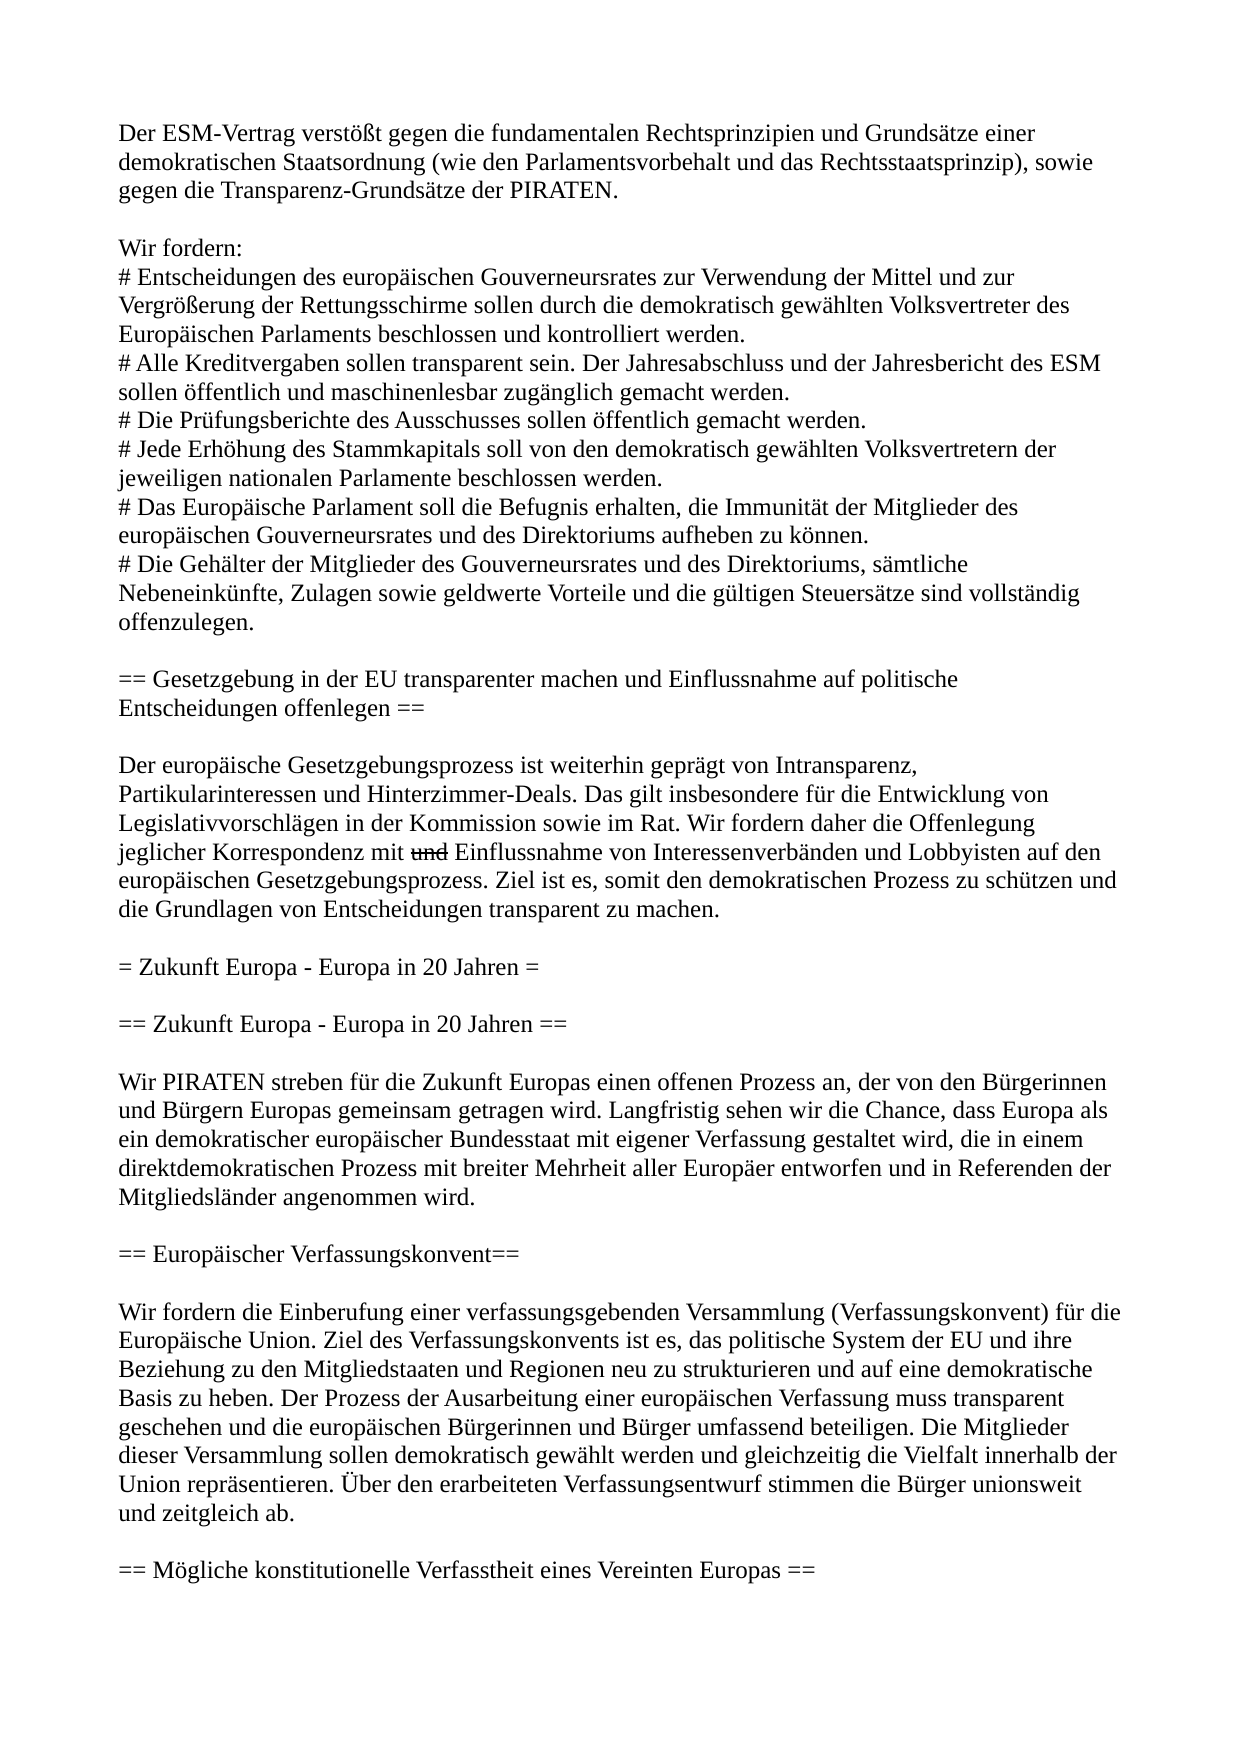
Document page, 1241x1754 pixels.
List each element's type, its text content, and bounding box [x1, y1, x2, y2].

text # Alle Kreditvergaben sollen transparent sein. Der Jahresabschluss und der Jahresbericht des ESM sollen öffentlich und maschinenlesbar zugänglich gemacht werden. [118, 348, 1122, 406]
text # Die Gehälter der Mitglieder des Gouverneursrates und des Direktoriums, sämtliche Nebeneinkünfte, Zulagen sowie geldwerte Vorteile und die gültigen Steuersätze sind vollständig offenzulegen. [118, 549, 1122, 636]
text == Europäischer Verfassungskonvent== [118, 1239, 1122, 1268]
text # Die Prüfungsberichte des Ausschusses sollen öffentlich gemacht werden. [118, 406, 1122, 434]
text # Das Europäische Parlament soll die Befugnis erhalten, die Immunität der Mitglieder des europäischen Gouverneursrates und des Direktoriums aufheben zu können. [118, 492, 1122, 549]
text Der europäische Gesetzgebungsprozess ist weiterhin geprägt von Intransparenz, Partikularinteressen und Hinterzimmer-Deals. Das gilt insbesondere für die Entwicklung von Legislativvorschlägen in der Kommission sowie im Rat. Wir fordern daher die Offenlegung jeglicher Korrespondenz mit und Einflussnahme von Interessenverbänden und Lobbyisten auf den europäischen Gesetzgebungsprozess. Ziel ist es, somit den demokratischen Prozess zu schützen und die Grundlagen von Entscheidungen transparent zu machen. [118, 751, 1122, 923]
text = Zukunft Europa - Europa in 20 Jahren = [118, 952, 1122, 981]
text == Zukunft Europa - Europa in 20 Jahren == [118, 1009, 1122, 1038]
text == Gesetzgebung in der EU transparenter machen und Einflussnahme auf politische Entscheidungen offenlegen == [118, 664, 1122, 722]
text == Mögliche konstitutionelle Verfasstheit eines Vereinten Europas == [118, 1556, 1122, 1584]
text Der ESM-Vertrag verstößt gegen die fundamentalen Rechtsprinzipien und Grundsätze einer demokratischen Staatsordnung (wie den Parlamentsvorbehalt und das Rechtsstaatsprinzip), sowie gegen die Transparenz-Grundsätze der PIRATEN. [118, 118, 1122, 204]
text # Jede Erhöhung des Stammkapitals soll von den demokratisch gewählten Volksvertretern der jeweiligen nationalen Parlamente beschlossen werden. [118, 434, 1122, 492]
text Wir fordern: [118, 233, 1122, 262]
text Wir fordern die Einberufung einer verfassungsgebenden Versammlung (Verfassungskonvent) für die Europäische Union. Ziel des Verfassungskonvents ist es, das politische System der EU und ihre Beziehung zu den Mitgliedstaaten und Regionen neu zu strukturieren und auf eine demokratische Basis zu heben. Der Prozess der Ausarbeitung einer europäischen Verfassung muss transparent geschehen und die europäischen Bürgerinnen und Bürger umfassend beteiligen. Die Mitglieder dieser Versammlung sollen demokratisch gewählt werden und gleichzeitig die Vielfalt innerhalb der Union repräsentieren. Über den erarbeiteten Verfassungsentwurf stimmen die Bürger unionsweit und zeitgleich ab. [118, 1297, 1122, 1527]
text # Entscheidungen des europäischen Gouverneursrates zur Verwendung der Mittel und zur Vergrößerung der Rettungsschirme sollen durch die demokratisch gewählten Volksvertreter des Europäischen Parlaments beschlossen und kontrolliert werden. [118, 262, 1122, 348]
text Wir PIRATEN streben für die Zukunft Europas einen offenen Prozess an, der von den Bürgerinnen und Bürgern Europas gemeinsam getragen wird. Langfristig sehen wir die Chance, dass Europa als ein demokratischer europäischer Bundesstaat mit eigener Verfassung gestaltet wird, die in einem direktdemokratischen Prozess mit breiter Mehrheit aller Europäer entworfen und in Referenden der Mitgliedsländer angenommen wird. [118, 1067, 1122, 1211]
